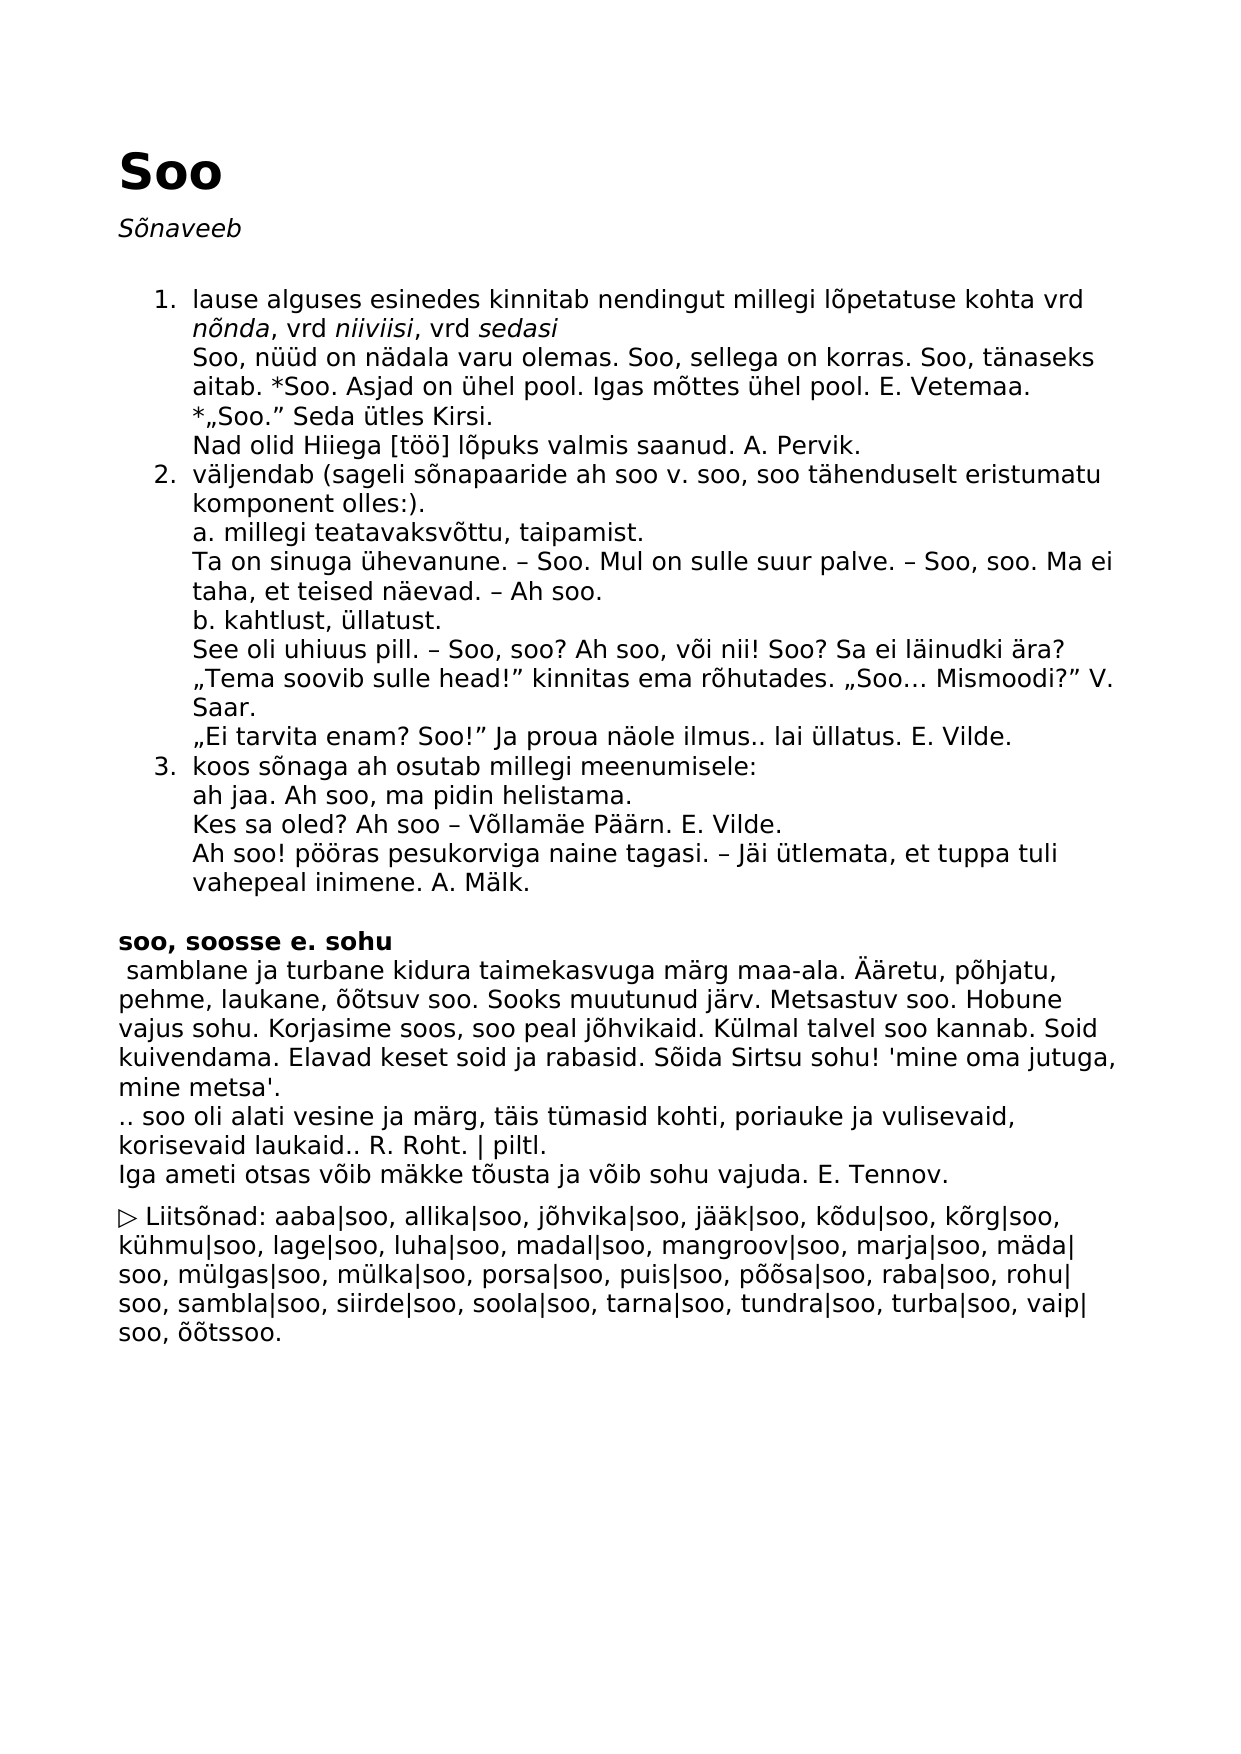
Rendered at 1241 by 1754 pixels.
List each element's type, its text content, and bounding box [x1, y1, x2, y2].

list väljendab (sageli sõnapaaride ah soo v. soo, soo tähenduselt eristumatu komponent olles:). a. millegi teatavaksvõttu, taipamist. Ta on sinuga ühevanune. – Soo. Mul on sulle suur palve. – Soo, soo. Ma ei taha, et teised näevad. – Ah soo. b. kahtlust, üllatust. See oli uhiuus pill. – Soo, soo? Ah soo, või nii! Soo? Sa ei läinudki ära? „Tema soovib sulle head!” kinnitas ema rõhutades. „Soo… Mismoodi?” V. Saar. „Ei tarvita enam? Soo!” Ja proua näole ilmus.. lai üllatus. E. Vilde. [177, 460, 1122, 752]
text soo, soosse e. sohu samblane ja turbane kidura taimekasvuga märg maa-ala. Ääretu, põhjatu, pehme, laukane, õõtsuv soo. Sooks muutunud järv. Metsastuv soo. Hobune vajus sohu. Korjasime soos, soo peal jõhvikaid. Külmal talvel soo kannab. Soid kuivendama. Elavad keset soid ja rabasid. Sõida Sirtsu sohu! 'mine oma jutuga, mine metsa'. .. soo oli alati vesine ja märg, täis tümasid kohti, poriauke ja vulisevaid, korisevaid laukaid.. R. Roht. | piltl. Iga ameti otsas võib mäkke tõusta ja võib sohu vajuda. E. Tennov. [118, 927, 1122, 1189]
text Sõnaveeb [118, 214, 1122, 243]
subtitle Soo [118, 143, 1122, 201]
list lause alguses esinedes kinnitab nendingut millegi lõpetatuse kohta vrd nõnda, vrd niiviisi, vrd sedasi Soo, nüüd on nädala varu olemas. Soo, sellega on korras. Soo, tänaseks aitab. *Soo. Asjad on ühel pool. Igas mõttes ühel pool. E. Vetemaa. *„Soo.” Seda ütles Kirsi. Nad olid Hiiega [töö] lõpuks valmis saanud. A. Pervik. [177, 285, 1122, 460]
text ▷ Liitsõnad: aaba|soo, allika|soo, jõhvika|soo, jääk|soo, kõdu|soo, kõrg|soo, kühmu|soo, lage|soo, luha|soo, madal|soo, mangroov|soo, marja|soo, mäda|soo, mülgas|soo, mülka|soo, porsa|soo, puis|soo, põõsa|soo, raba|soo, rohu|soo, sambla|soo, siirde|soo, soola|soo, tarna|soo, tundra|soo, turba|soo, vaip|soo, õõtssoo. [118, 1202, 1122, 1348]
list koos sõnaga ah osutab millegi meenumisele: ah jaa. Ah soo, ma pidin helistama. Kes sa oled? Ah soo – Võllamäe Päärn. E. Vilde. Ah soo! pööras pesukorviga naine tagasi. – Jäi ütlemata, et tuppa tuli vahepeal inimene. A. Mälk. [177, 752, 1122, 897]
